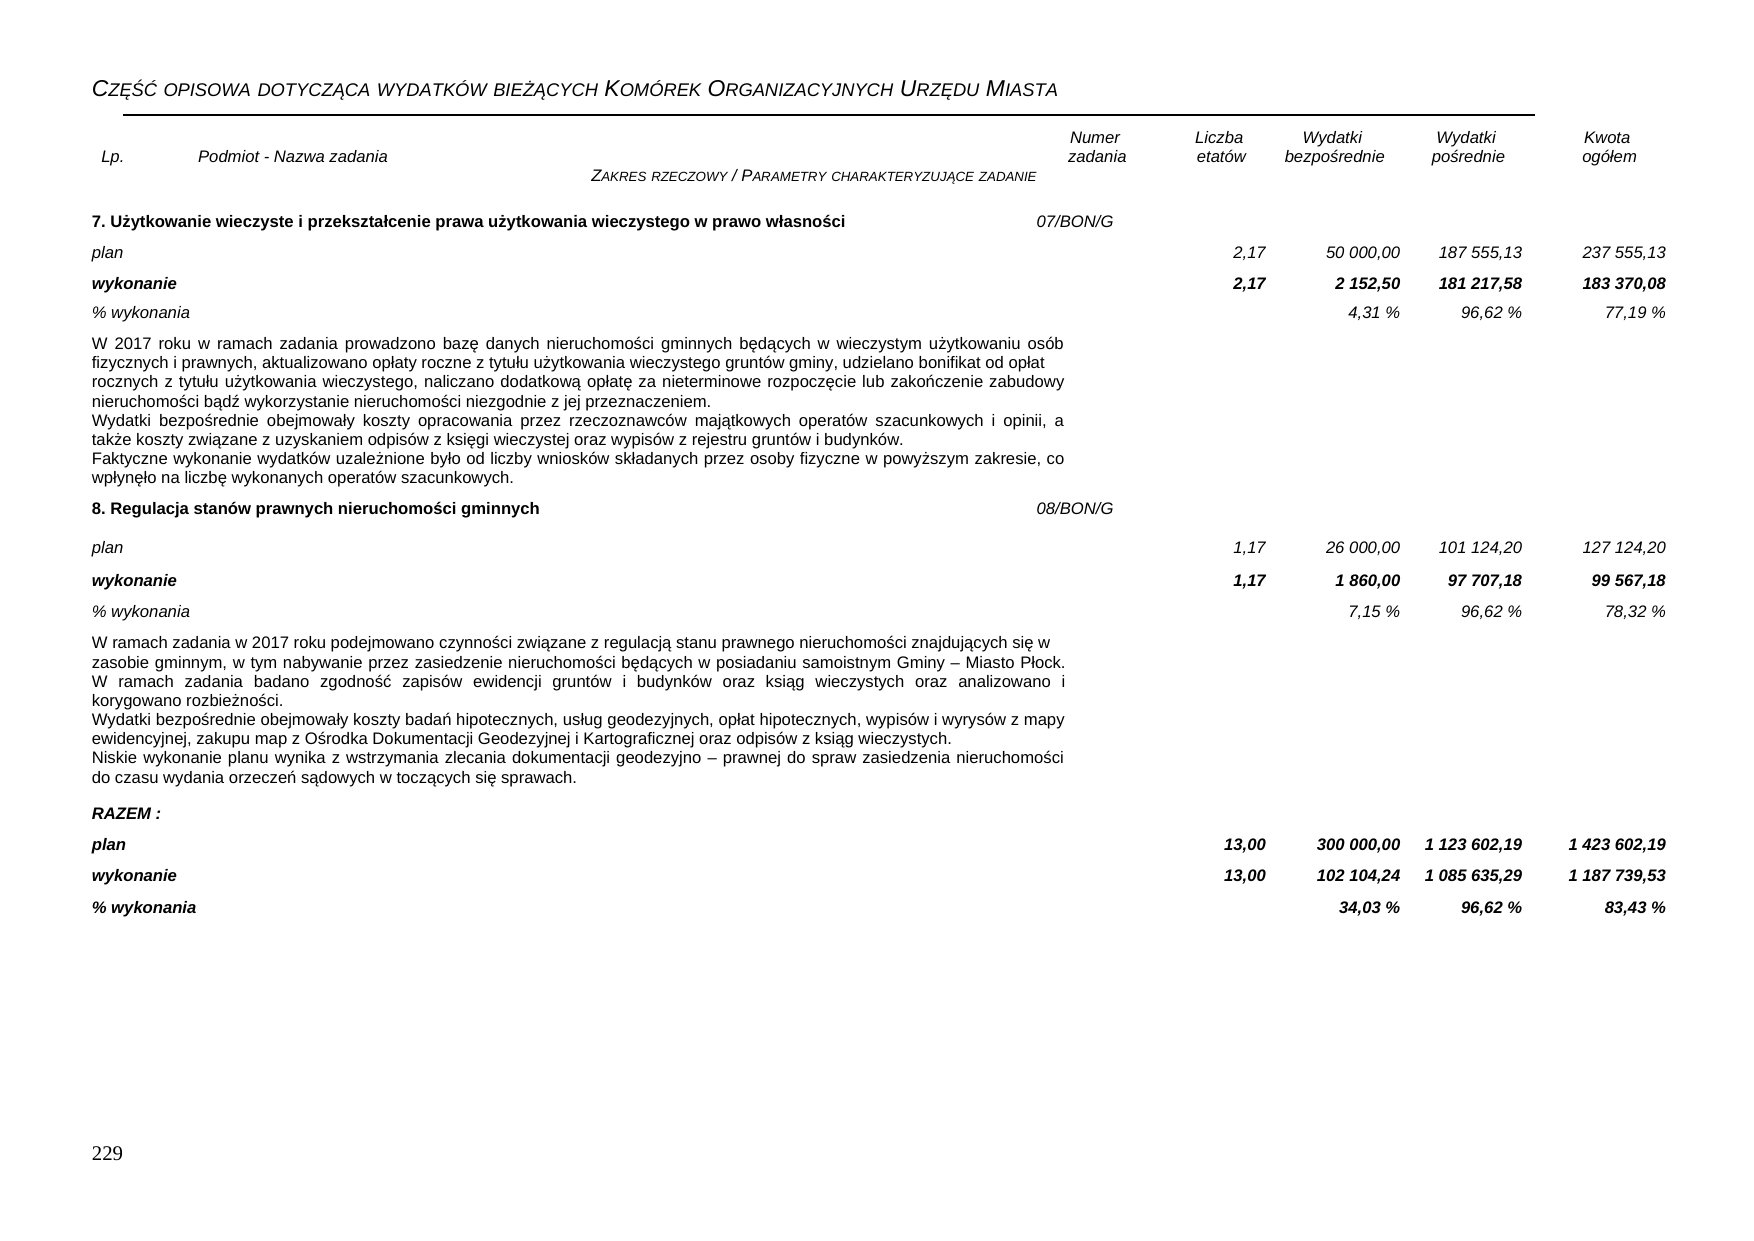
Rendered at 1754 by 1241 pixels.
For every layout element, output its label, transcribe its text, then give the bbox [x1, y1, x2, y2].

text % wykonania 4,31 % 96,62 % 77,19 % [92, 303, 1685, 322]
text RAZEM : [92, 804, 1685, 823]
text wykonanie 1,17 1 860,00 97 707,18 99 567,18 [92, 571, 1685, 590]
text W 2017 roku w ramach zadania prowadzono bazę danych nieruchomości gminnych będących w wieczystym użytkowaniu osób fizycznych i prawnych, aktualizowano opłaty roczne z tytułu użytkowania wieczystego gruntów gminy, udzielano bonifikat od opłat [92, 334, 1065, 372]
text wykonanie 13,00 102 104,24 1 085 635,29 1 187 739,53 [92, 866, 1685, 885]
text % wykonania 7,15 % 96,62 % 78,32 % [92, 602, 1685, 621]
text % wykonania 34,03 % 96,62 % 83,43 % [92, 897, 1685, 917]
text Wydatki bezpośrednie obejmowały koszty badań hipotecznych, usług geodezyjnych, opłat hipotecznych, wypisów i wyrysów z mapy ewidencyjnej, zakupu map z Ośrodka Dokumentacji Geodezyjnej i Kartograficznej oraz odpisów z ksiąg wieczystych. [92, 710, 1065, 748]
text 8. Regulacja stanów prawnych nieruchomości gminnych 08/BON/G [92, 499, 1685, 518]
text rocznych z tytułu użytkowania wieczystego, naliczano dodatkową opłatę za nieterminowe rozpoczęcie lub zakończenie zabudowy nieruchomości bądź wykorzystanie nieruchomości niezgodnie z jej przeznaczeniem. [92, 372, 1065, 411]
text W ramach zadania w 2017 roku podejmowano czynności związane z regulacją stanu prawnego nieruchomości znajdujących się w [92, 633, 1066, 652]
text Faktyczne wykonanie wydatków uzależnione było od liczby wniosków składanych przez osoby fizyczne w powyższym zakresie, co wpłynęło na liczbę wykonanych operatów szacunkowych. [92, 449, 1065, 487]
text plan 1,17 26 000,00 101 124,20 127 124,20 [92, 537, 1685, 557]
text Niskie wykonanie planu wynika z wstrzymania zlecania dokumentacji geodezyjno – prawnej do spraw zasiedzenia nieruchomości do czasu wydania orzeczeń sądowych w toczących się sprawach. [92, 748, 1065, 787]
text wykonanie 2,17 2 152,50 181 217,58 183 370,08 [92, 274, 1685, 293]
text zasobie gminnym, w tym nabywanie przez zasiedzenie nieruchomości będących w posiadaniu samoistnym Gminy – Miasto Płock. W ramach zadania badano zgodność zapisów ewidencji gruntów i budynków oraz ksiąg wieczystych oraz analizowano i korygowano rozbieżności. [92, 652, 1066, 710]
text Wydatki bezpośrednie obejmowały koszty opracowania przez rzeczoznawców majątkowych operatów szacunkowych i opinii, a także koszty związane z uzyskaniem odpisów z księgi wieczystej oraz wypisów z rejestru gruntów i budynków. [92, 411, 1065, 449]
text plan 13,00 300 000,00 1 123 602,19 1 423 602,19 [92, 835, 1685, 854]
text 7. Użytkowanie wieczyste i przekształcenie prawa użytkowania wieczystego w prawo własności 07/BON/G [92, 212, 1685, 231]
text plan 2,17 50 000,00 187 555,13 237 555,13 [92, 243, 1685, 262]
